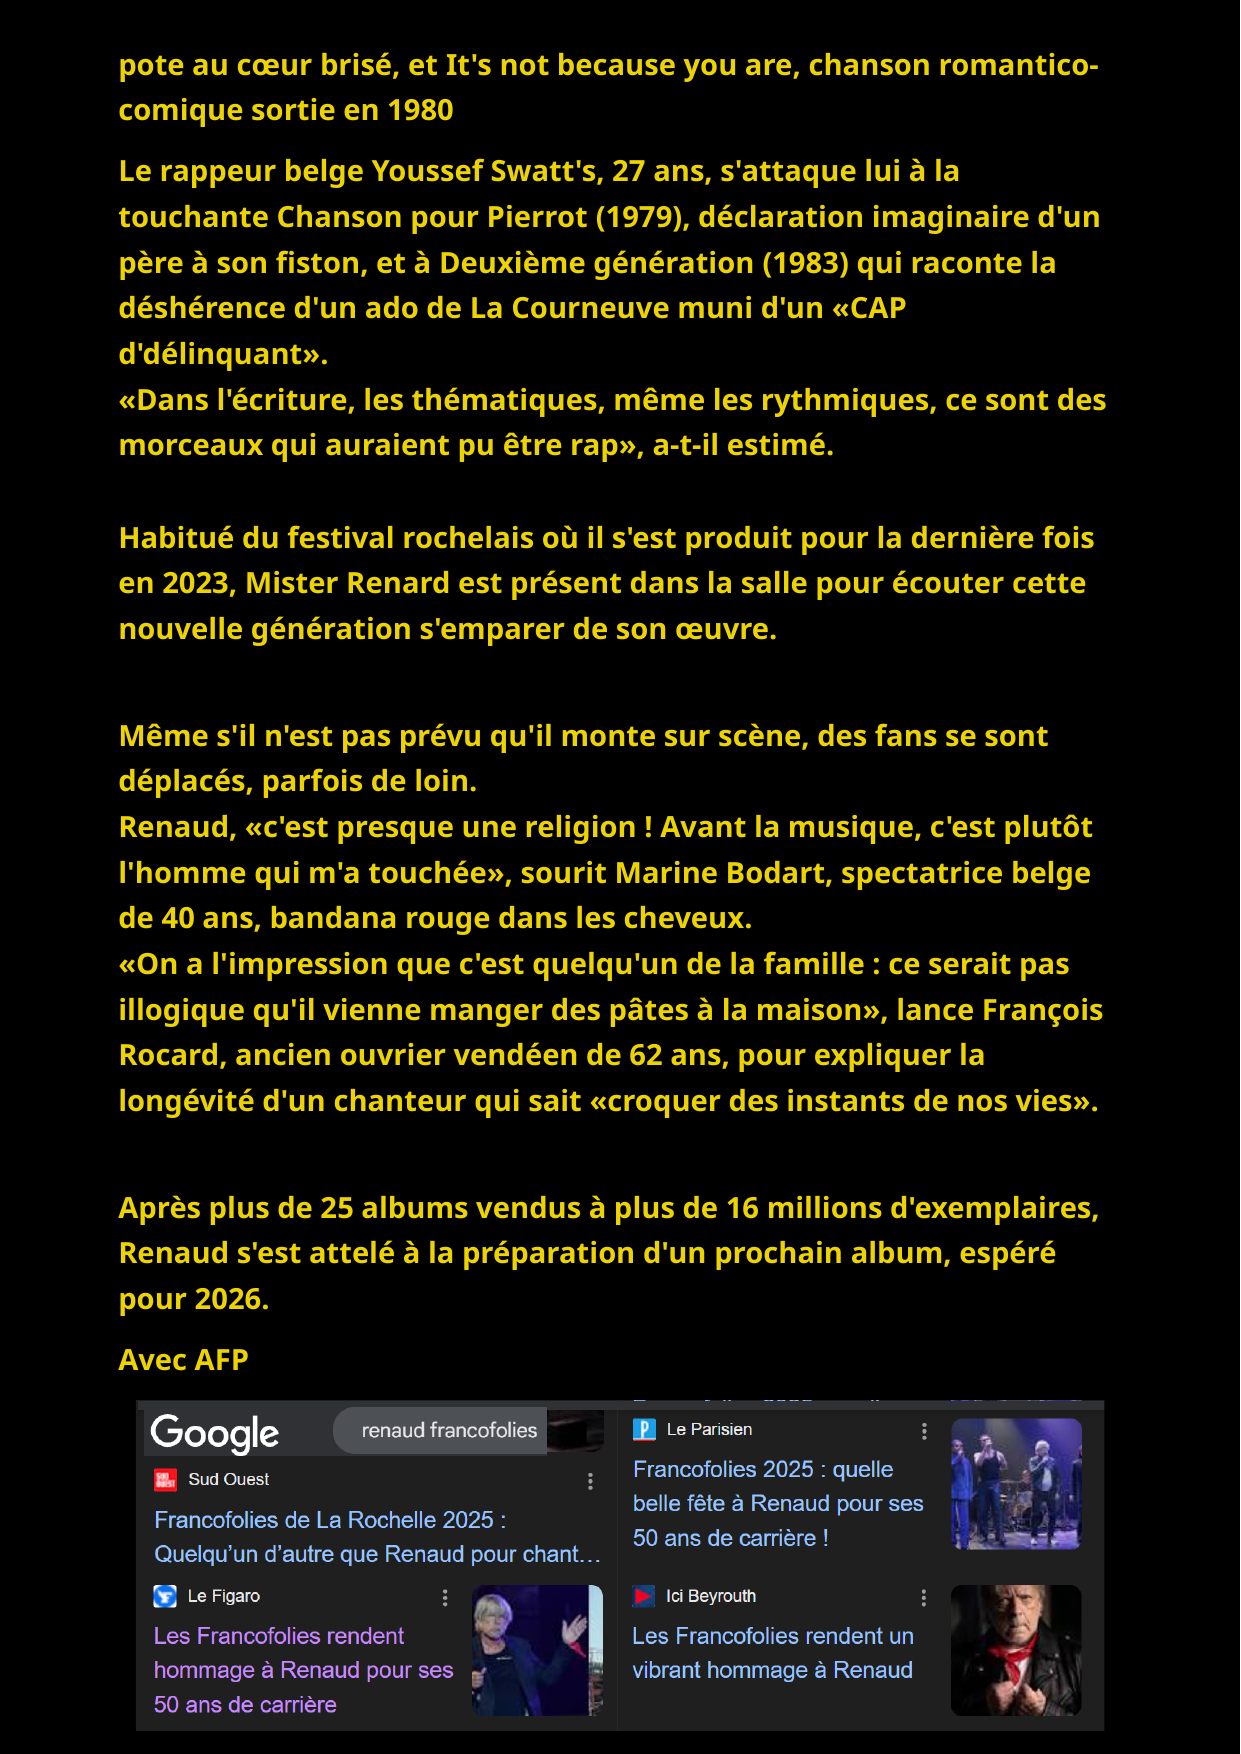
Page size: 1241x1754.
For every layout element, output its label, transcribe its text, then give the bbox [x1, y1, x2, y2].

picture [135, 1400, 1105, 1731]
text Avec AFP [118, 1339, 1122, 1379]
text Même s'il n'est pas prévu qu'il monte sur scène, des fans se sont déplacés, parfois de loin. Renaud, «c'est presque une religion ! Avant la musique, c'est plutôt l'homme qui m'a touchée», sourit Marine Bodart, spectatrice belge de 40 ans, bandana rouge dans les cheveux. «On a l'impression que c'est quelqu'un de la famille : ce serait pas illogique qu'il vienne manger des pâtes à la maison», lance François Rocard, ancien ouvrier vendéen de 62 ans, pour expliquer la longévité d'un chanteur qui sait «croquer des instants de nos vies». [118, 669, 1122, 1165]
text pote au cœur brisé, et It's not because you are, chanson romantico-comique sortie en 1980 [118, 44, 1122, 129]
text Habitué du festival rochelais où il s'est produit pour la dernière fois en 2023, Mister Renard est présent dans la salle pour écouter cette nouvelle génération s'emparer de son œuvre. [118, 517, 1122, 648]
text Le rappeur belge Youssef Swatt's, 27 ans, s'attaque lui à la touchante Chanson pour Pierrot (1979), déclaration imaginaire d'un père à son fiston, et à Deuxième génération (1983) qui raconte la déshérence d'un ado de La Courneuve muni d'un «CAP d'délinquant». «Dans l'écriture, les thématiques, même les rythmiques, ce sont des morceaux qui auraient pu être rap», a-t-il estimé. [118, 151, 1122, 497]
text Après plus de 25 albums vendus à plus de 16 millions d'exemplaires, Renaud s'est attelé à la préparation d'un prochain album, espéré pour 2026. [118, 1187, 1122, 1318]
